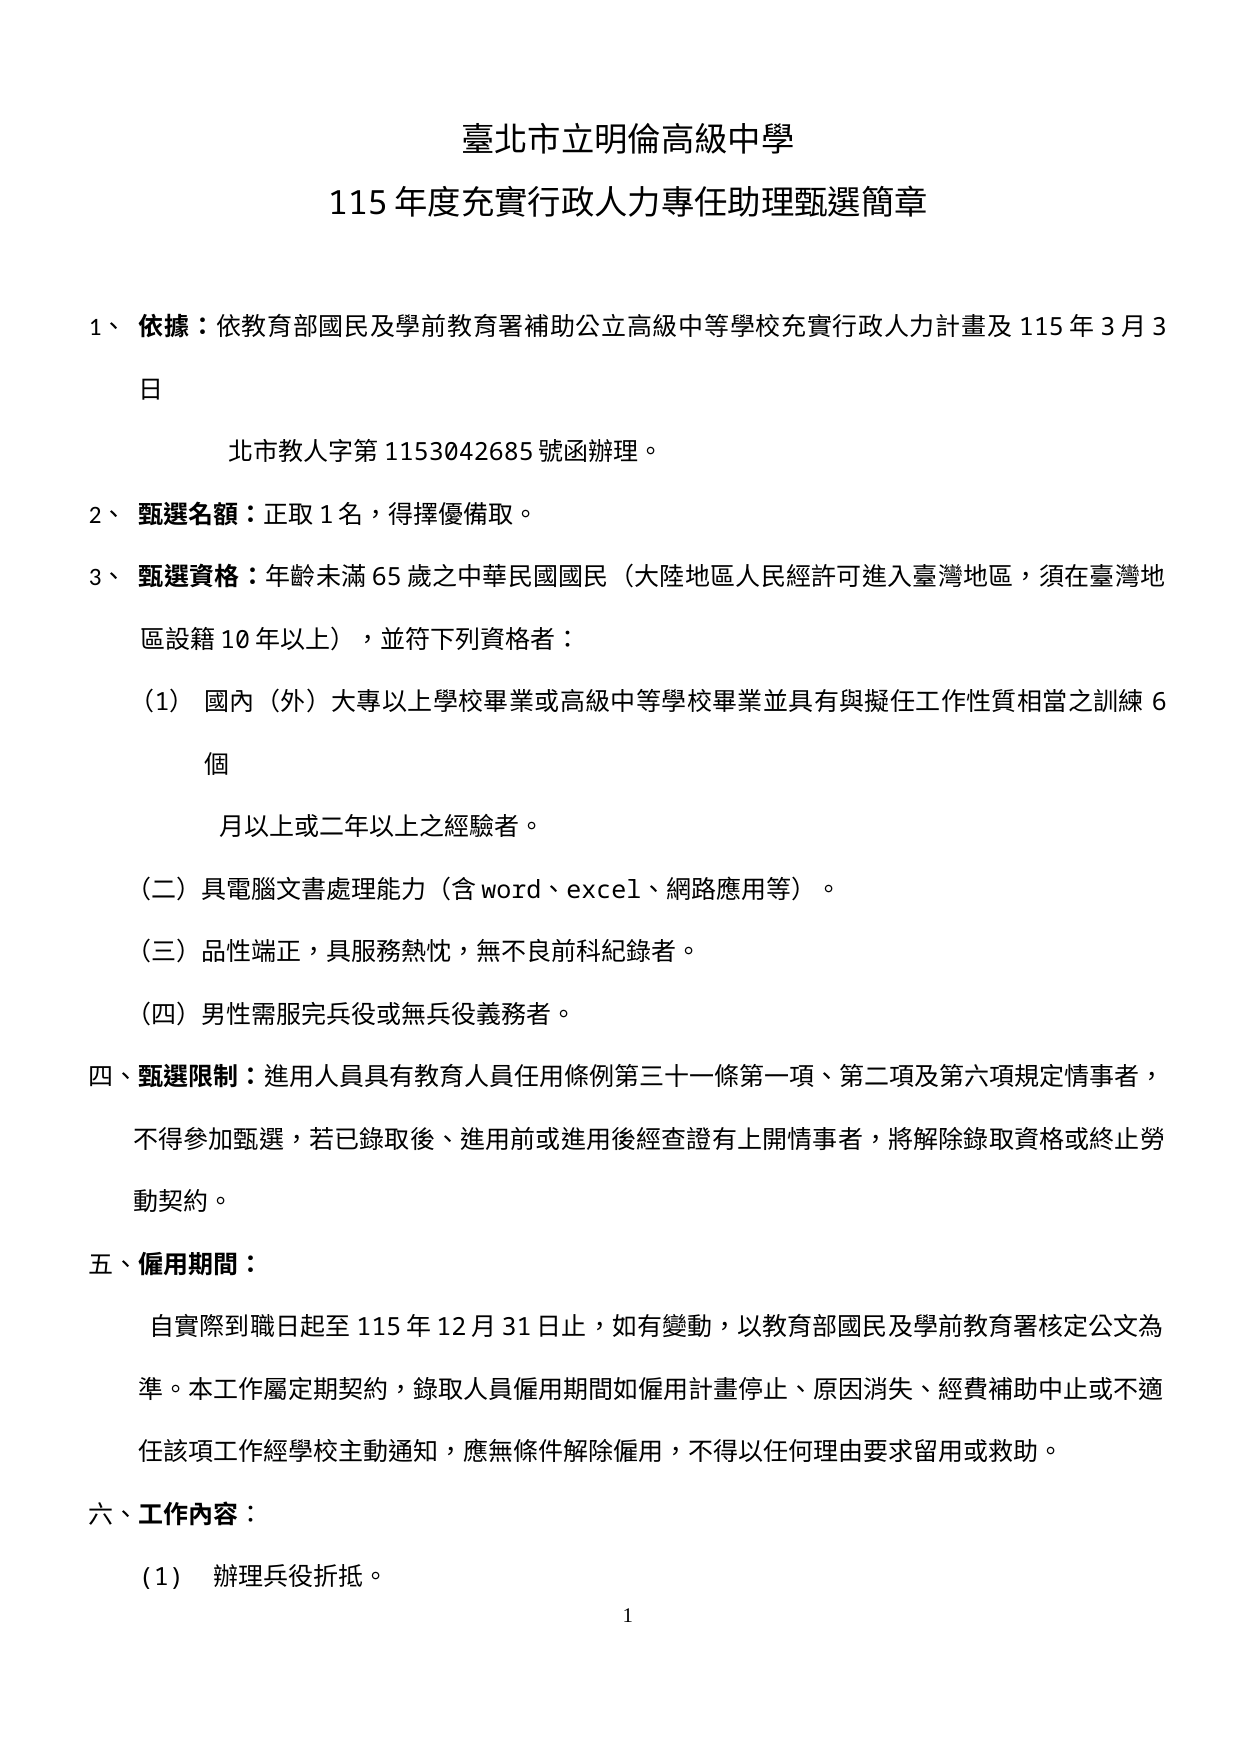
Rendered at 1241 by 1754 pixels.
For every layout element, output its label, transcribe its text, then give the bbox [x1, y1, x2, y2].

list 國內（外）大專以上學校畢業或高級中等學校畢業並具有與擬任工作性質相當之訓練6個 [129, 658, 1167, 783]
list 辦理兵役折抵。 [139, 1533, 1167, 1596]
text 六、工作內容： [89, 1471, 1167, 1533]
text 自實際到職日起至115年12月31日止，如有變動，以教育部國民及學前教育署核定公文為準。本工作屬定期契約，錄取人員僱用期間如僱用計畫停止、原因消失、經費補助中止或不適任該項工作經學校主動通知，應無條件解除僱用，不得以任何理由要求留用或救助。 [89, 1283, 1167, 1471]
text 五、僱用期間： [89, 1221, 1167, 1283]
text 四、甄選限制：進用人員具有教育人員任用條例第三十一條第一項、第二項及第六項規定情事者，不得參加甄選，若已錄取後、進用前或進用後經查證有上開情事者，將解除錄取資格或終止勞動契約。 [89, 1033, 1167, 1221]
text （四）男性需服完兵役或無兵役義務者。 [89, 971, 1167, 1033]
list 甄選名額：正取1名，得擇優備取。 [89, 471, 1167, 533]
list 依據：依教育部國民及學前教育署補助公立高級中等學校充實行政人力計畫及115年3月3日 [89, 283, 1167, 408]
text （三）品性端正，具服務熱忱，無不良前科紀錄者。 [89, 908, 1167, 971]
text 月以上或二年以上之經驗者。 [129, 783, 1167, 846]
text （二）具電腦文書處理能力（含word、excel、網路應用等）。 [89, 846, 1167, 908]
text 北市教人字第1153042685號函辦理。 [139, 408, 1167, 471]
list 甄選資格：年齡未滿65歲之中華民國國民（大陸地區人民經許可進入臺灣地區，須在臺灣地區設籍10年以上），並符下列資格者： [89, 533, 1167, 658]
text 臺北市立明倫高級中學 [89, 96, 1167, 158]
text 115年度充實行政人力專任助理甄選簡章 [89, 158, 1167, 221]
